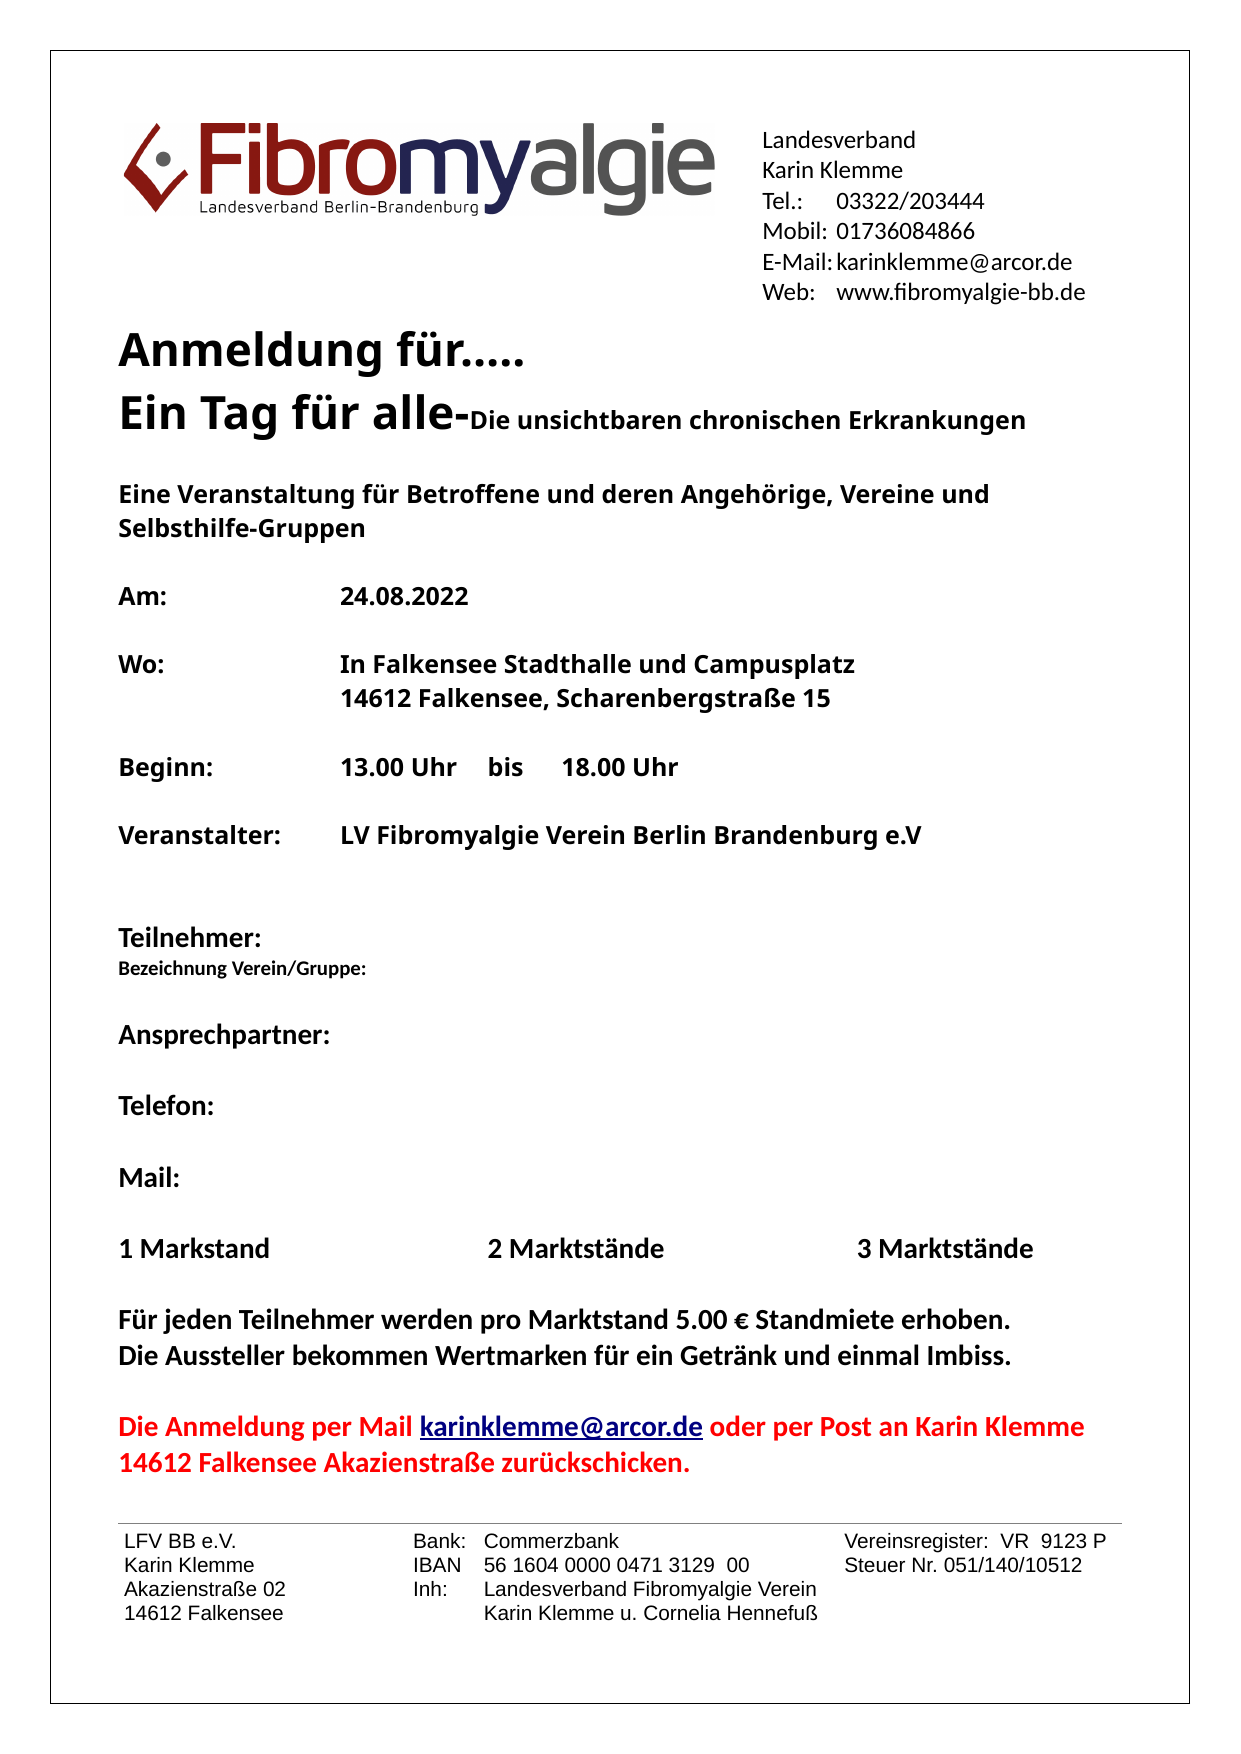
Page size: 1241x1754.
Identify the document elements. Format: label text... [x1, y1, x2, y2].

text Für jeden Teilnehmer werden pro Marktstand 5.00 € Standmiete erhoben. [118, 1301, 1122, 1337]
text 1 Markstand 2 Marktstände 3 Marktstände [118, 1230, 1122, 1266]
text Die Anmeldung per Mail karinklemme@arcor.de oder per Post an Karin Klemme 14612 Falkensee Akazienstraße zurückschicken. [118, 1408, 1122, 1479]
text Veranstalter: LV Fibromyalgie Verein Berlin Brandenburg e.V [118, 817, 1122, 851]
text Wo: In Falkensee Stadthalle und Campusplatz [118, 647, 1122, 681]
text Telefon: [118, 1087, 1122, 1123]
text Beginn: 13.00 Uhr bis 18.00 Uhr [118, 749, 1122, 783]
text Mail: [118, 1159, 1122, 1194]
text Anmeldung für….. [118, 318, 1122, 380]
text 14612 Falkensee, Scharenbergstraße 15 [118, 681, 1122, 715]
text Ein Tag für alle-Die unsichtbaren chronischen Erkrankungen [118, 380, 1122, 443]
text Eine Veranstaltung für Betroffene und deren Angehörige, Vereine und Selbsthilfe-Gruppen [118, 477, 1122, 545]
text Am: 24.08.2022 [118, 579, 1122, 613]
text Bezeichnung Verein/Gruppe: [118, 955, 1122, 981]
text Ansprechpartner: [118, 1016, 1122, 1052]
text Teilnehmer: [118, 919, 1122, 955]
text Die Aussteller bekommen Wertmarken für ein Getränk und einmal Imbiss. [118, 1337, 1122, 1372]
